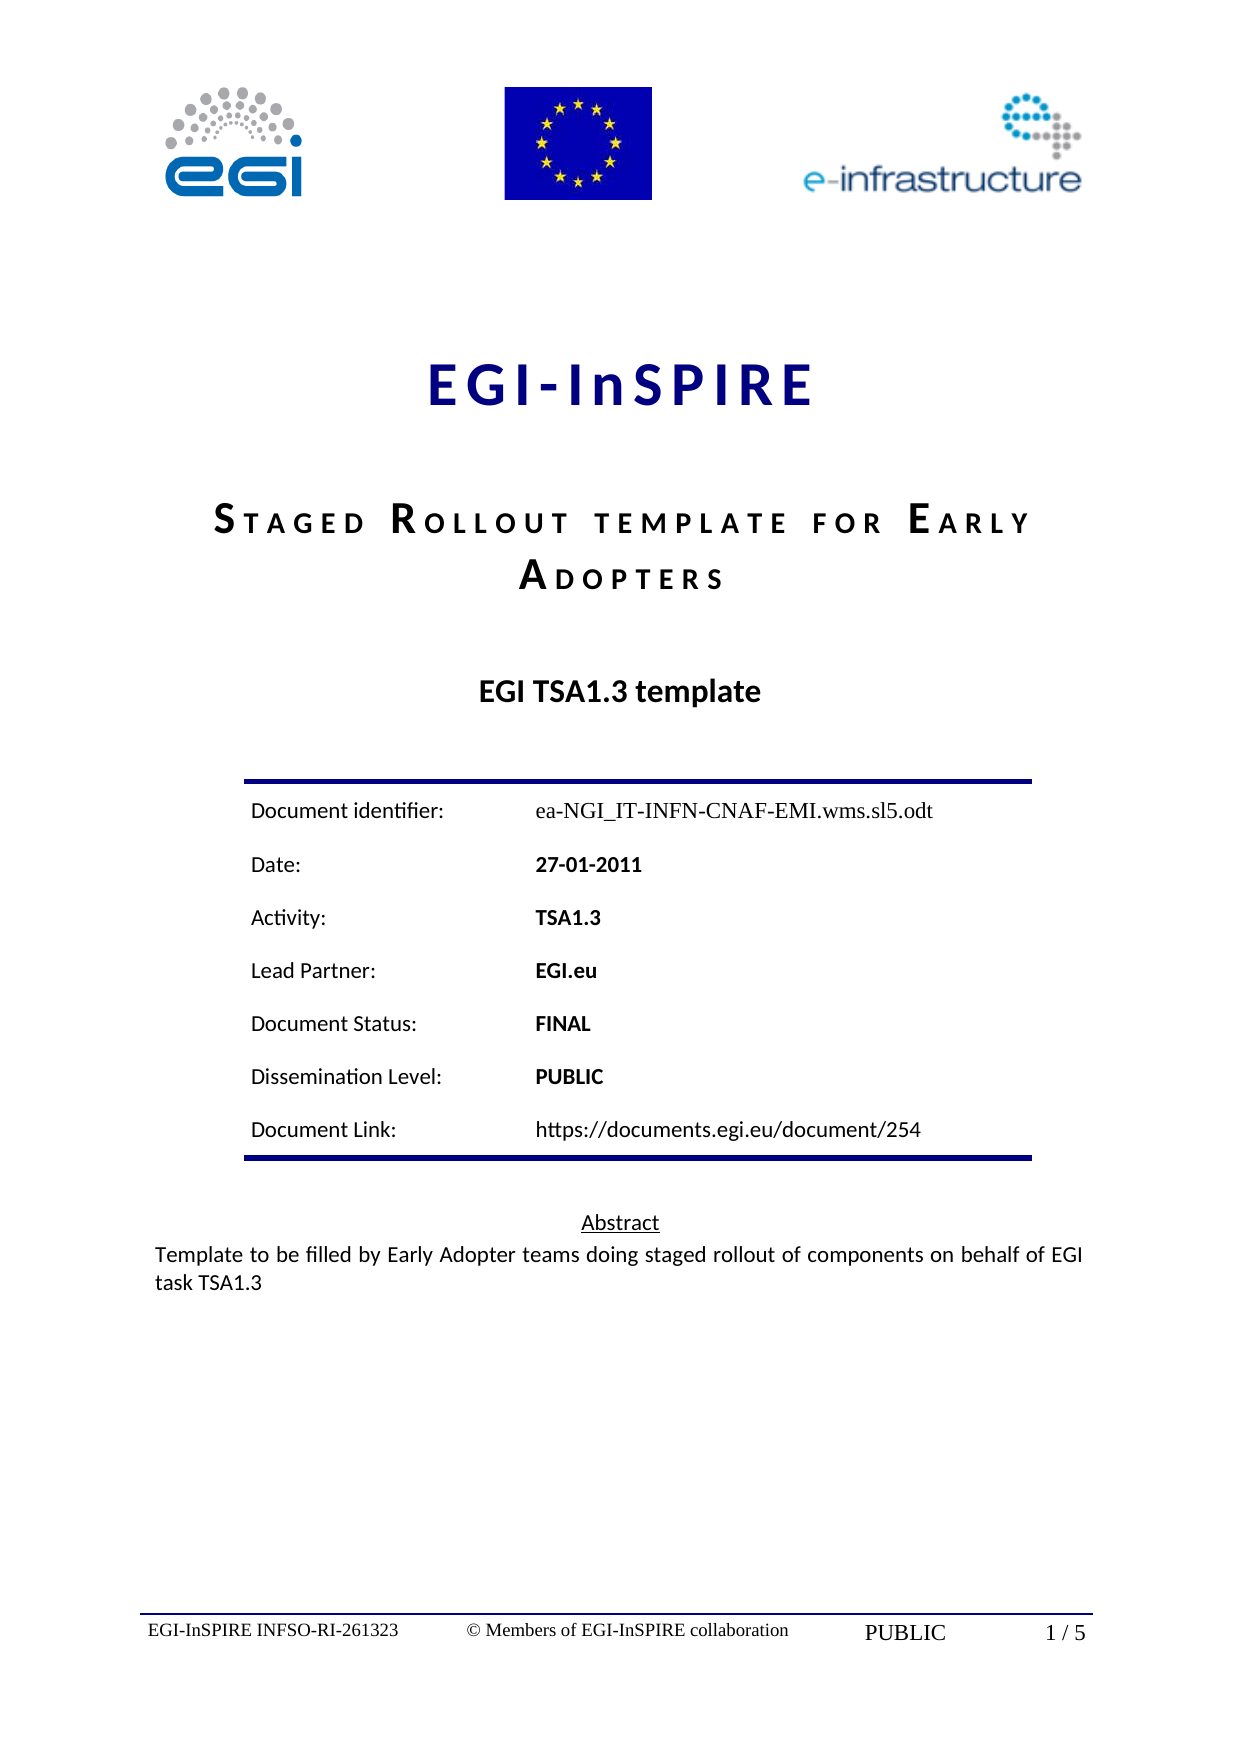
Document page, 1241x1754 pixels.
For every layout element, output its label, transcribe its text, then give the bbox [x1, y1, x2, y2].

table_cell 27-01-2011 [528, 837, 1032, 890]
table_cell Date: [244, 837, 528, 890]
table_cell Document Link: [244, 1102, 528, 1155]
title Staged Rollout template for Early Adopters [148, 489, 1092, 601]
table_cell FINAL [528, 996, 1032, 1049]
table_cell Document Status: [244, 996, 528, 1049]
text EGI-InSPIRE [148, 344, 1092, 421]
picture [797, 87, 1089, 200]
table_cell TSA1.3 [528, 890, 1032, 943]
table_cell Activity: [244, 890, 528, 943]
table_cell PUBLIC [528, 1049, 1032, 1102]
table_header Document identifier: [244, 784, 528, 837]
table_cell EGI.eu [528, 943, 1032, 996]
table_cell https://documents.egi.eu/document/254 [528, 1102, 1032, 1155]
table_header ea-NGI_IT-INFN-CNAF-EMI.wms.sl5.odt [528, 784, 1032, 837]
picture [164, 87, 303, 198]
text EGI TSA1.3 template [148, 670, 1092, 710]
picture [504, 87, 652, 200]
table_cell Lead Partner: [244, 943, 528, 996]
table_header Abstract Template to be filled by Early Adopter teams doing staged rollout of components on behalf of EGI task TSA1.3 [148, 1195, 1093, 1341]
table_cell Dissemination Level: [244, 1049, 528, 1102]
